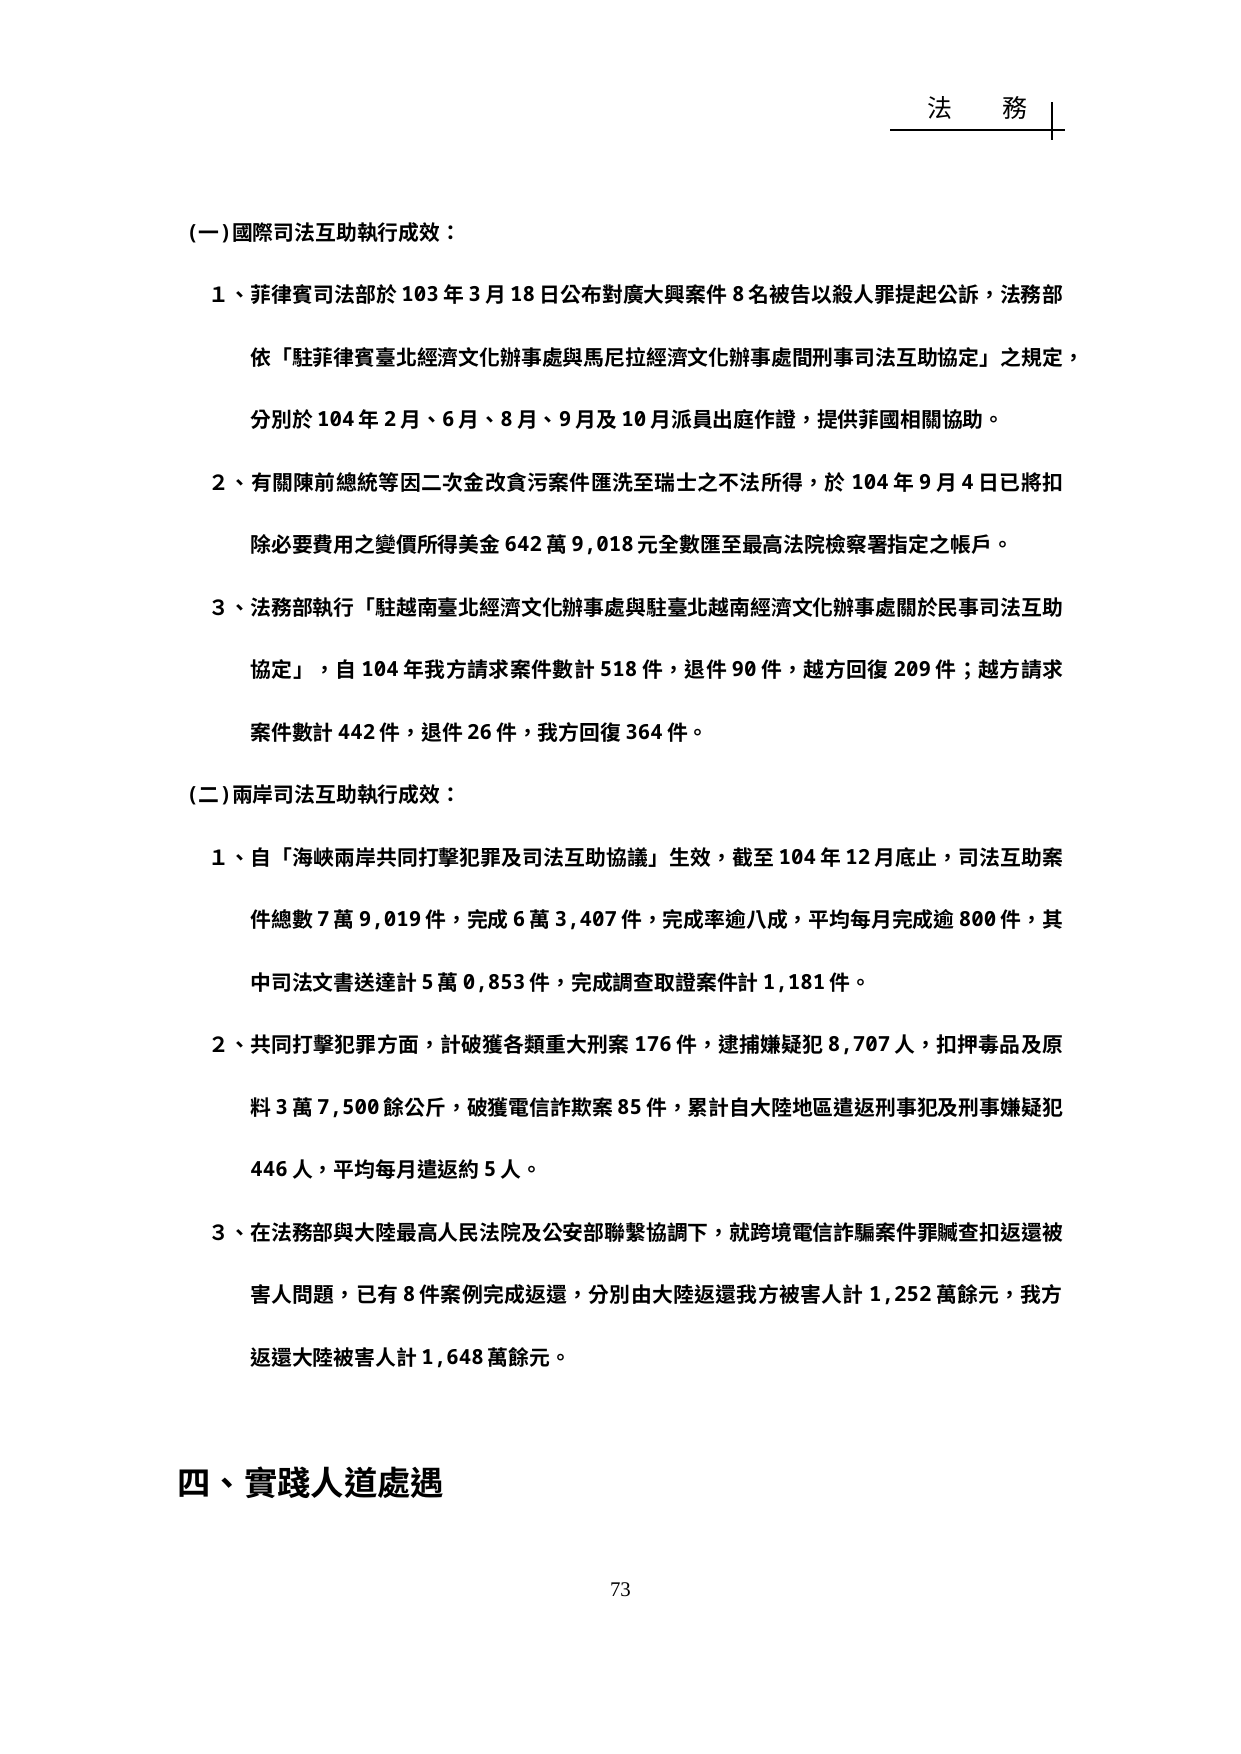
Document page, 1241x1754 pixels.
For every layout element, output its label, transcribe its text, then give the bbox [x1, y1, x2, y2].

text (一)國際司法互助執行成效： [186, 189, 1063, 252]
text １、菲律賓司法部於103年3月18日公布對廣大興案件8名被告以殺人罪提起公訴，法務部依「駐菲律賓臺北經濟文化辦事處與馬尼拉經濟文化辦事處間刑事司法互助協定」之規定，分別於104年2月、6月、8月、9月及10月派員出庭作證，提供菲國相關協助。 [208, 252, 1063, 439]
text ２、有關陳前總統等因二次金改貪污案件匯洗至瑞士之不法所得，於104年9月4日已將扣除必要費用之變價所得美金642萬9,018元全數匯至最高法院檢察署指定之帳戶。 [208, 439, 1063, 564]
text ２、共同打擊犯罪方面，計破獲各類重大刑案176件，逮捕嫌疑犯8,707人，扣押毒品及原料3萬7,500餘公斤，破獲電信詐欺案85件，累計自大陸地區遣返刑事犯及刑事嫌疑犯446人，平均每月遣返約5人。 [208, 1002, 1063, 1189]
text ３、在法務部與大陸最高人民法院及公安部聯繫協調下，就跨境電信詐騙案件罪贓查扣返還被害人問題，已有8件案例完成返還，分別由大陸返還我方被害人計1,252萬餘元，我方返還大陸被害人計1,648萬餘元。 [208, 1189, 1063, 1377]
subtitle 四、實踐人道處遇 [177, 1439, 1063, 1502]
text １、自「海峽兩岸共同打擊犯罪及司法互助協議」生效，截至104年12月底止，司法互助案件總數7萬9,019件，完成6萬3,407件，完成率逾八成，平均每月完成逾800件，其中司法文書送達計5萬0,853件，完成調查取證案件計1,181件。 [208, 814, 1063, 1002]
text (二)兩岸司法互助執行成效： [186, 752, 1063, 814]
text ３、法務部執行「駐越南臺北經濟文化辦事處與駐臺北越南經濟文化辦事處關於民事司法互助協定」，自104年我方請求案件數計518件，退件90件，越方回復209件；越方請求案件數計442件，退件26件，我方回復364件。 [208, 564, 1063, 752]
